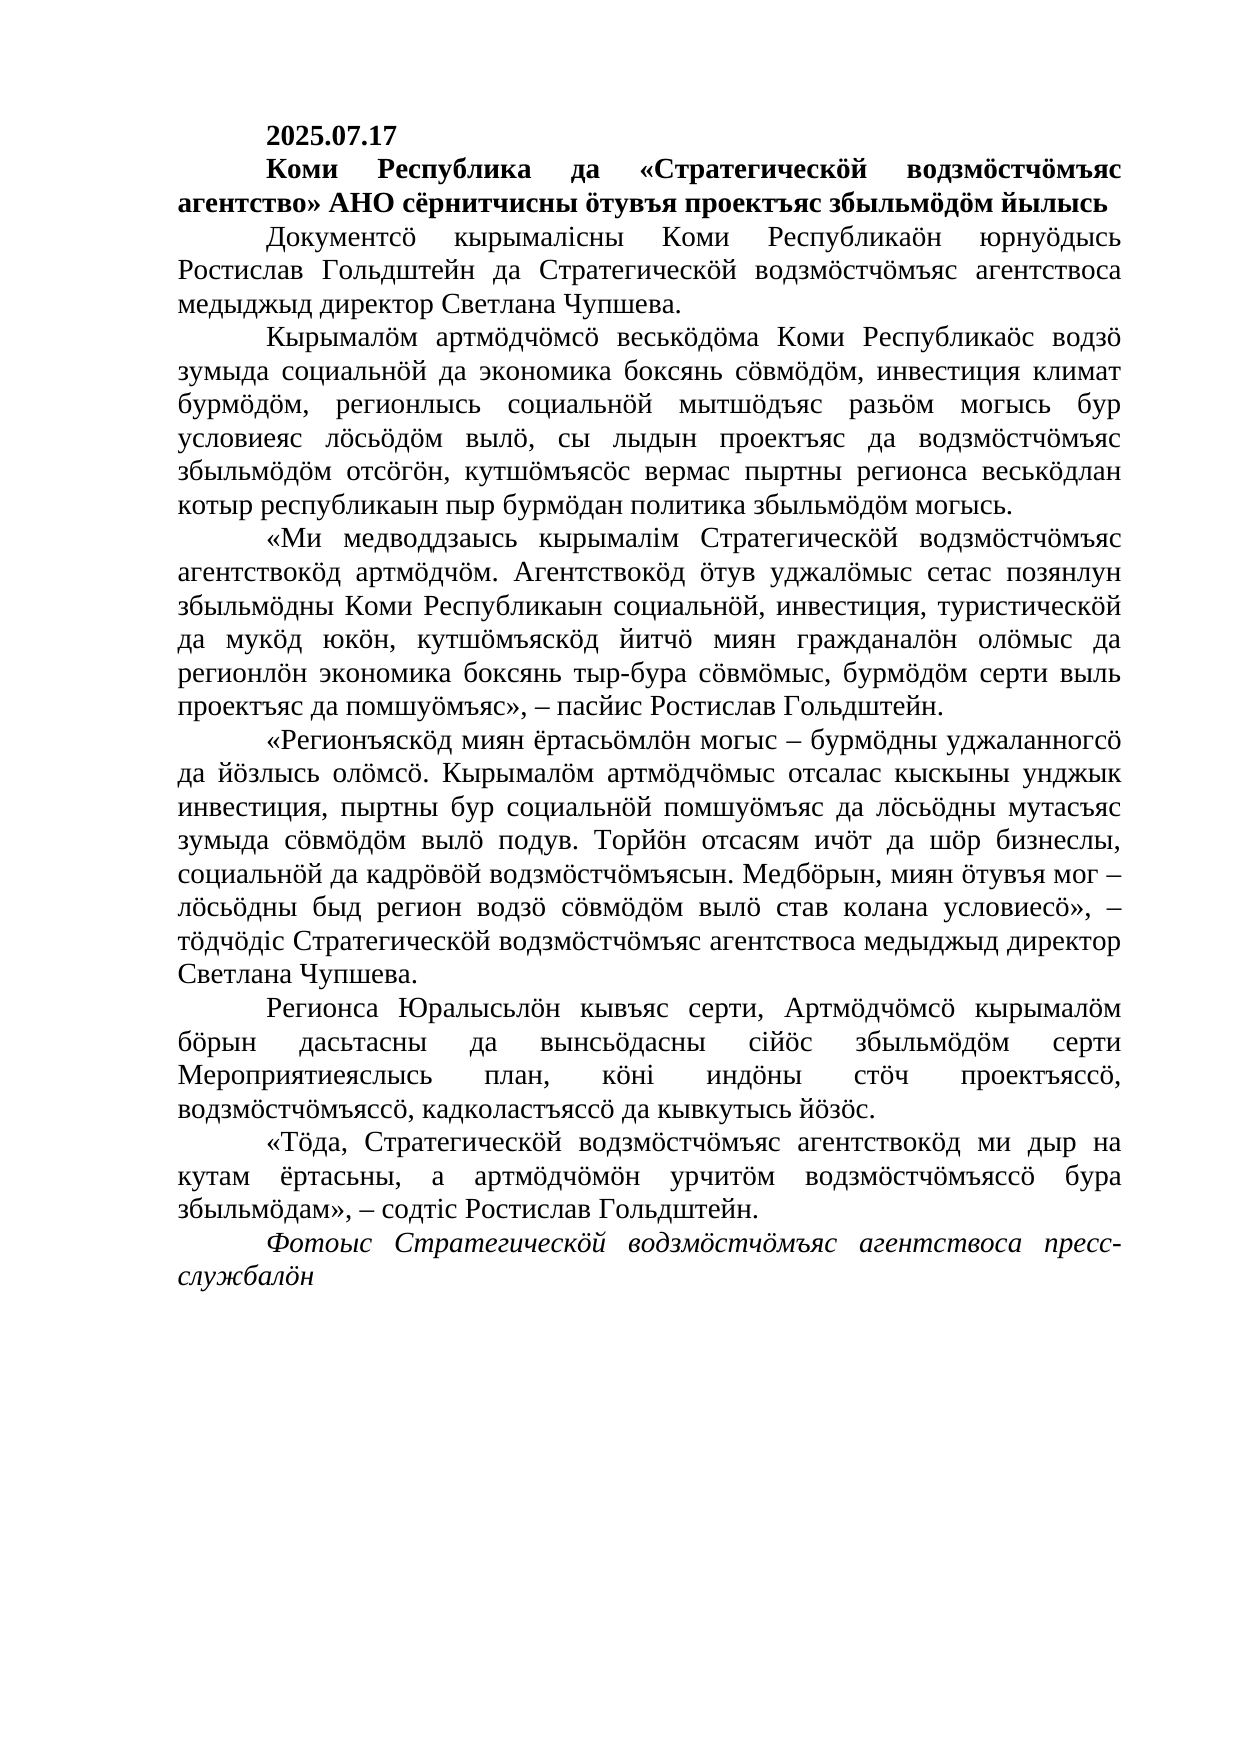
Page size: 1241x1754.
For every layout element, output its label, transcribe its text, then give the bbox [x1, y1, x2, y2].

text «Тӧда, Стратегическӧй водзмӧстчӧмъяс агентствокӧд ми дыр на кутам ёртасьны, а артмӧдчӧмӧн урчитӧм водзмӧстчӧмъяссӧ бура збыльмӧдам», – содтіс Ростислав Гольдштейн. [177, 1124, 1122, 1225]
text «Регионъяскӧд миян ёртасьӧмлӧн могыс – бурмӧдны уджаланногсӧ да йӧзлысь олӧмсӧ. Кырымалӧм артмӧдчӧмыс отсалас кыскыны унджык инвестиция, пыртны бур социальнӧй помшуӧмъяс да лӧсьӧдны мутасъяс зумыда сӧвмӧдӧм вылӧ подув. Торйӧн отсасям ичӧт да шӧр бизнеслы, социальнӧй да кадрӧвӧй водзмӧстчӧмъясын. Медбӧрын, миян ӧтувъя мог – лӧсьӧдны быд регион водзӧ сӧвмӧдӧм вылӧ став колана условиесӧ», – тӧдчӧдіс Стратегическӧй водзмӧстчӧмъяс агентствоса медыджыд директор Светлана Чупшева. [177, 722, 1122, 990]
text Документсӧ кырымалісны Коми Республикаӧн юрнуӧдысь Ростислав Гольдштейн да Стратегическӧй водзмӧстчӧмъяс агентствоса медыджыд директор Светлана Чупшева. [177, 219, 1122, 319]
text Кырымалӧм артмӧдчӧмсӧ веськӧдӧма Коми Республикаӧс водзӧ зумыда социальнӧй да экономика боксянь сӧвмӧдӧм, инвестиция климат бурмӧдӧм, регионлысь социальнӧй мытшӧдъяс разьӧм могысь бур условиеяс лӧсьӧдӧм вылӧ, сы лыдын проектъяс да водзмӧстчӧмъяс збыльмӧдӧм отсӧгӧн, кутшӧмъясӧс вермас пыртны регионса веськӧдлан котыр республикаын пыр бурмӧдан политика збыльмӧдӧм могысь. [177, 319, 1122, 521]
text Коми Республика да «Стратегическӧй водзмӧстчӧмъяс агентство» АНО сёрнитчисны ӧтувъя проектъяс збыльмӧдӧм йылысь [177, 152, 1122, 219]
text 2025.07.17 [177, 118, 1122, 152]
text Фотоыс Стратегическӧй водзмӧстчӧмъяс агентствоса пресс-службалӧн [177, 1225, 1122, 1292]
text Регионса Юралысьлӧн кывъяс серти, Артмӧдчӧмсӧ кырымалӧм бӧрын дасьтасны да вынсьӧдасны сійӧс збыльмӧдӧм серти Мероприятиеяслысь план, кӧні индӧны стӧч проектъяссӧ, водзмӧстчӧмъяссӧ, кадколастъяссӧ да кывкутысь йӧзӧс. [177, 990, 1122, 1124]
text «Ми медводдзаысь кырымалім Стратегическӧй водзмӧстчӧмъяс агентствокӧд артмӧдчӧм. Агентствокӧд ӧтув уджалӧмыс сетас позянлун збыльмӧдны Коми Республикаын социальнӧй, инвестиция, туристическӧй да мукӧд юкӧн, кутшӧмъяскӧд йитчӧ миян гражданалӧн олӧмыс да регионлӧн экономика боксянь тыр-бура сӧвмӧмыс, бурмӧдӧм серти выль проектъяс да помшуӧмъяс», – пасйис Ростислав Гольдштейн. [177, 521, 1122, 722]
